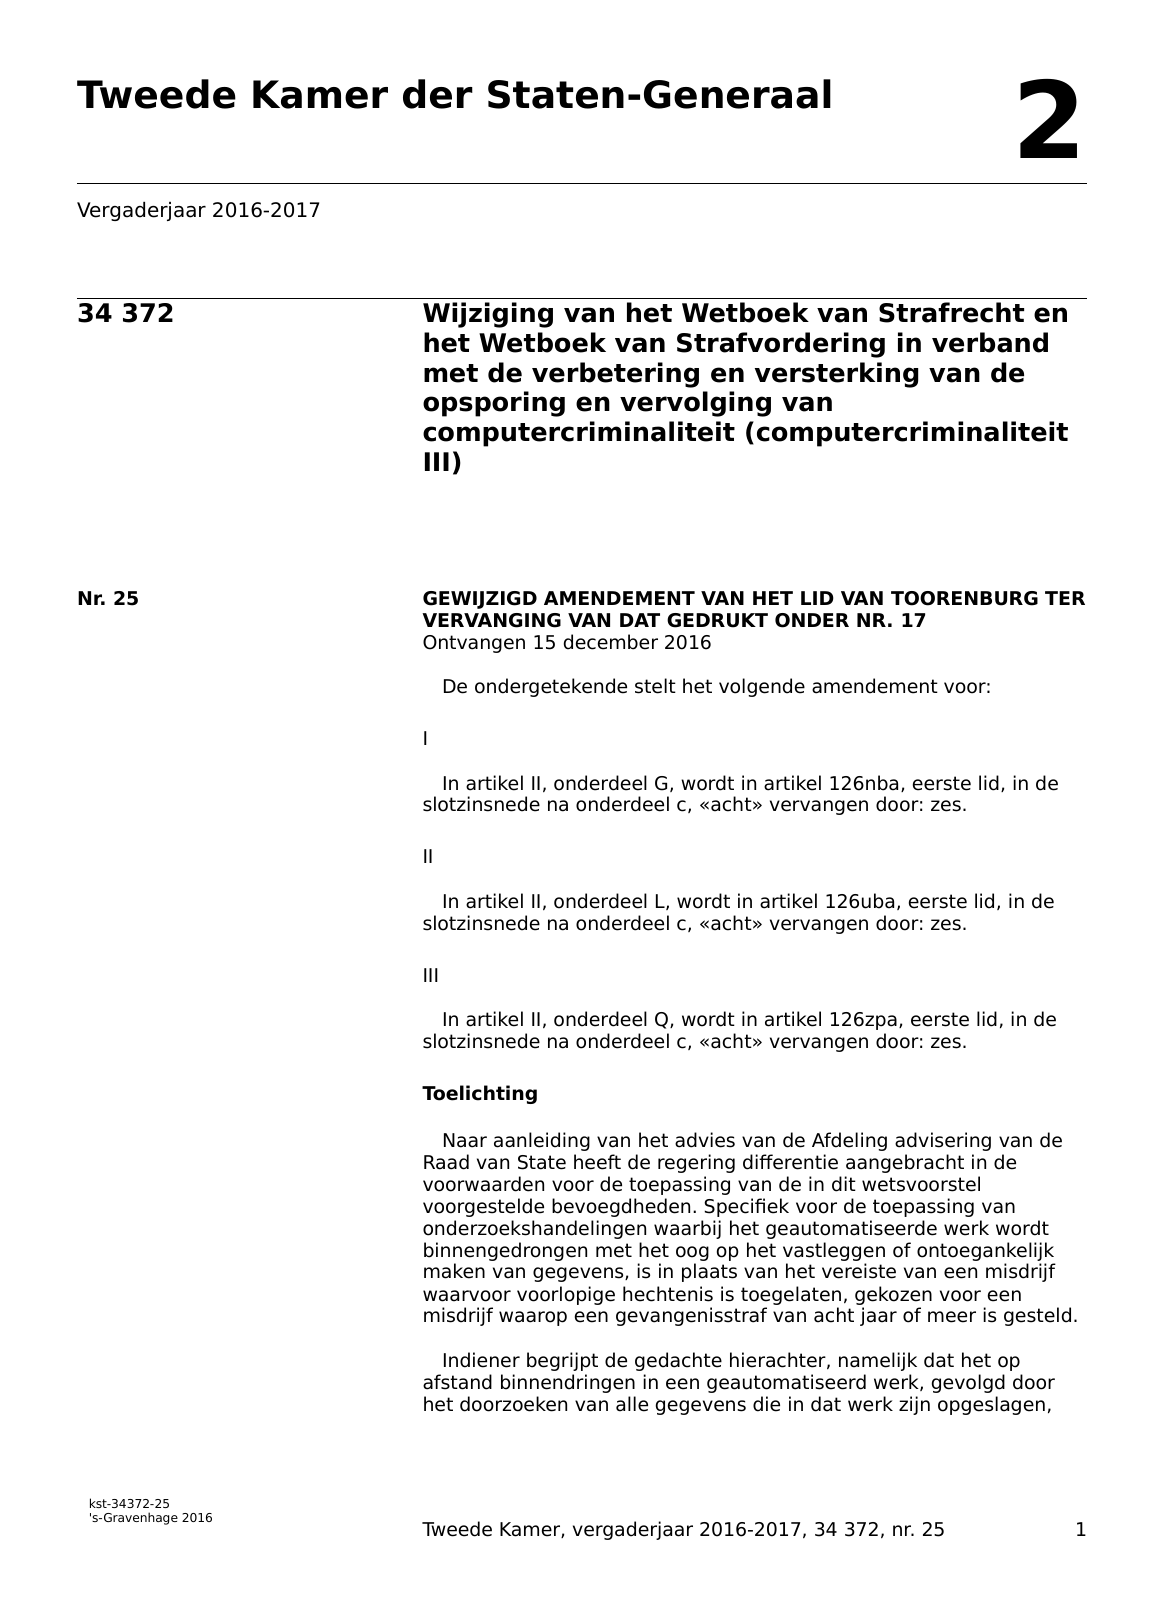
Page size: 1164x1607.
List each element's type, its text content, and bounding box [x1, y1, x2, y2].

text 's-Gravenhage 2016 [88, 1511, 323, 1525]
subtitle I [422, 728, 1087, 750]
text In artikel II, onderdeel G, wordt in artikel 126nba, eerste lid, in de slotzinsnede na onderdeel c, «acht» vervangen door: zes. [422, 772, 1087, 816]
subtitle Nr. 25 GEWIJZIGD AMENDEMENT VAN HET LID VAN TOORENBURG TER VERVANGING VAN DAT GEDRUKT ONDER NR. 17 [77, 588, 1087, 632]
text kst-34372-25 [88, 1497, 323, 1511]
subtitle III [422, 964, 1087, 986]
table_header 2 [886, 59, 1087, 183]
subtitle II [422, 846, 1087, 868]
text De ondergetekende stelt het volgende amendement voor: [422, 676, 1087, 698]
subtitle Toelichting [422, 1083, 1087, 1104]
table_header Tweede Kamer der Staten-Generaal [77, 59, 886, 183]
table_cell Vergaderjaar 2016-2017 [77, 184, 1087, 298]
subtitle 34 372 Wijziging van het Wetboek van Strafrecht en het Wetboek van Strafvordering in verband met de verbetering en versterking van de opsporing en vervolging van computercriminaliteit (computercriminaliteit III) [77, 299, 1087, 477]
text Indiener begrijpt de gedachte hierachter, namelijk dat het op afstand binnendringen in een geautomatiseerd werk, gevolgd door het doorzoeken van alle gegevens die in dat werk zijn opgeslagen, [422, 1349, 1087, 1416]
text In artikel II, onderdeel Q, wordt in artikel 126zpa, eerste lid, in de slotzinsnede na onderdeel c, «acht» vervangen door: zes. [422, 1009, 1087, 1053]
text Naar aanleiding van het advies van de Afdeling advisering van de Raad van State heeft de regering differentie aangebracht in de voorwaarden voor de toepassing van de in dit wetsvoorstel voorgestelde bevoegdheden. Specifiek voor de toepassing van onderzoekshandelingen waarbij het geautomatiseerde werk wordt binnengedrongen met het oog op het vastleggen of ontoegankelijk maken van gegevens, is in plaats van het vereiste van een misdrijf waarvoor voorlopige hechtenis is toegelaten, gekozen voor een misdrijf waarop een gevangenisstraf van acht jaar of meer is gesteld. [422, 1129, 1087, 1327]
text Ontvangen 15 december 2016 [422, 632, 1087, 654]
text In artikel II, onderdeel L, wordt in artikel 126uba, eerste lid, in de slotzinsnede na onderdeel c, «acht» vervangen door: zes. [422, 891, 1087, 934]
